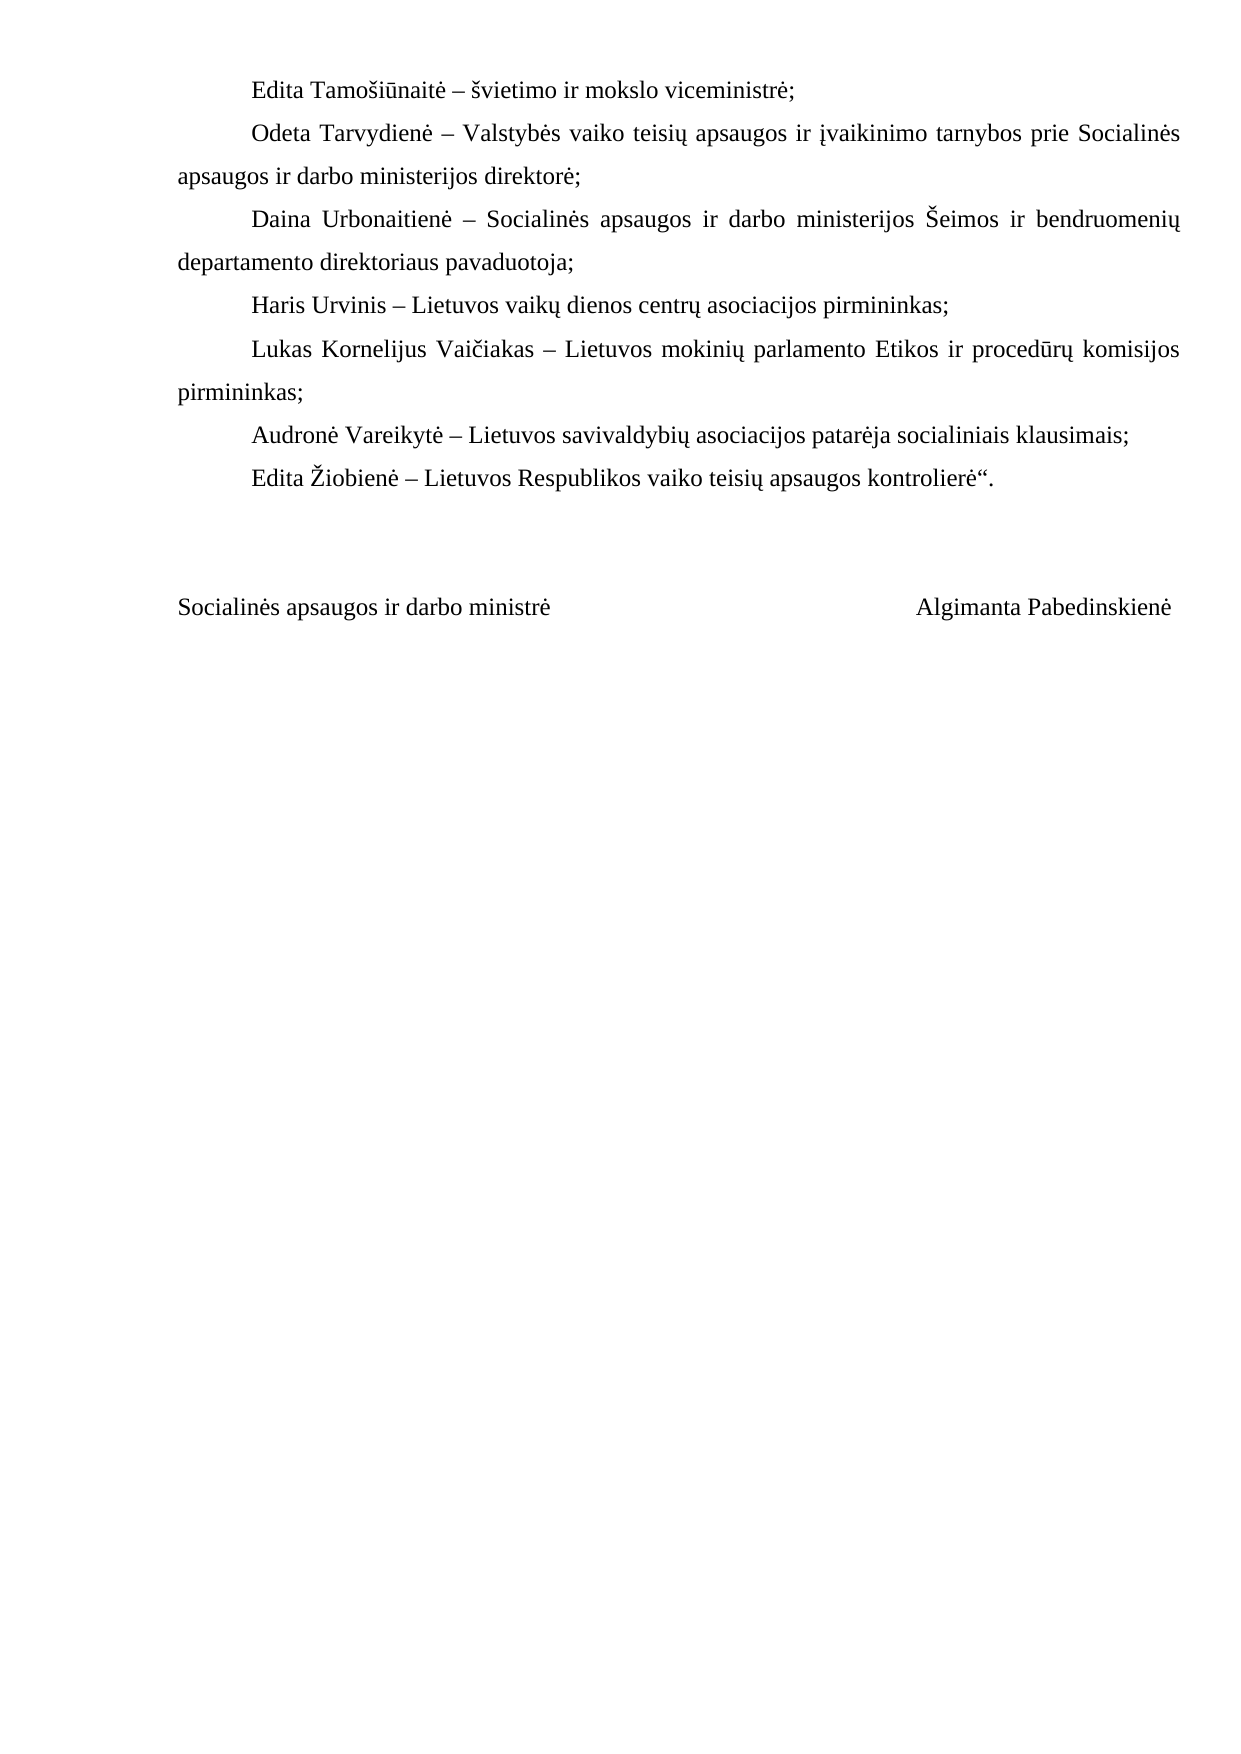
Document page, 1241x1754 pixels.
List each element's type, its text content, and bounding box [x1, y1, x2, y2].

text Socialinės apsaugos ir darbo ministrė Algimanta Pabedinskienė [177, 592, 1181, 621]
text Edita Tamošiūnaitė – švietimo ir mokslo viceministrė; [177, 75, 1181, 104]
text Odeta Tarvydienė – Valstybės vaiko teisių apsaugos ir įvaikinimo tarnybos prie Socialinės apsaugos ir darbo ministerijos direktorė; [177, 118, 1181, 190]
text Audronė Vareikytė – Lietuvos savivaldybių asociacijos patarėja socialiniais klausimais; [177, 420, 1181, 449]
text Daina Urbonaitienė – Socialinės apsaugos ir darbo ministerijos Šeimos ir bendruomenių departamento direktoriaus pavaduotoja; [177, 204, 1181, 276]
text Lukas Kornelijus Vaičiakas – Lietuvos mokinių parlamento Etikos ir procedūrų komisijos pirmininkas; [177, 334, 1181, 406]
text Edita Žiobienė – Lietuvos Respublikos vaiko teisių apsaugos kontrolierė“. [177, 463, 1181, 492]
text Haris Urvinis – Lietuvos vaikų dienos centrų asociacijos pirmininkas; [177, 291, 1181, 319]
